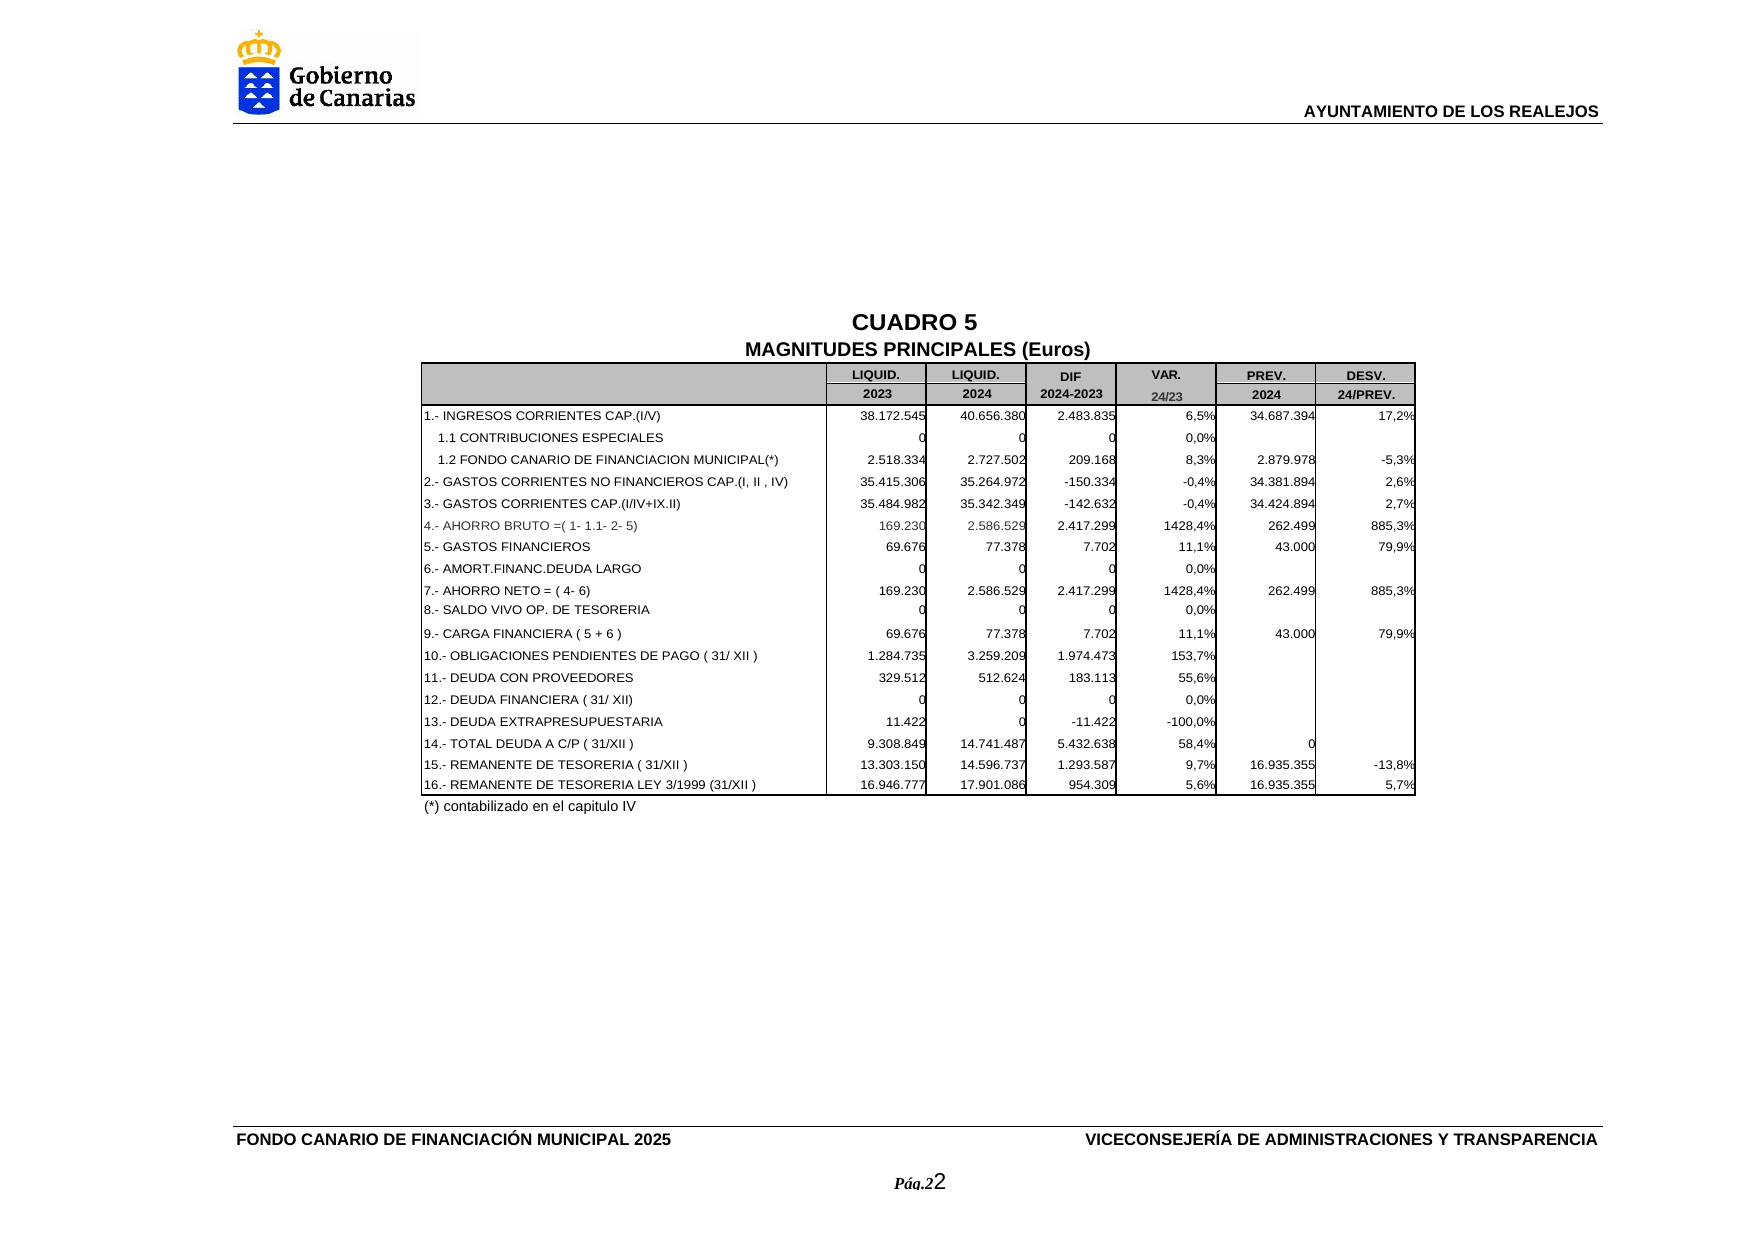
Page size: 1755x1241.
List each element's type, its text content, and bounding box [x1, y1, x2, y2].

table_cell 11.- DEUDA CON PROVEEDORES [422, 667, 826, 689]
table_cell 35.415.306 [827, 471, 925, 493]
table_cell 0 [1217, 733, 1315, 754]
table_header LIQUID. [827, 364, 925, 382]
table_cell [1217, 667, 1315, 689]
table_cell 69.676 [827, 536, 925, 558]
table_cell 1.284.735 [827, 645, 925, 667]
table_cell -11.422 [1027, 711, 1115, 733]
table_cell 885,3% [1316, 515, 1414, 536]
table_cell 8.- SALDO VIVO OP. DE TESORERIA [422, 600, 826, 622]
table_cell 5.432.638 [1027, 733, 1115, 754]
table_header VAR. 24/23 [1117, 364, 1215, 404]
table_cell [1217, 426, 1315, 449]
table_cell 153,7% [1117, 645, 1215, 667]
table_cell [1217, 689, 1315, 711]
table_cell 14.596.737 [927, 754, 1025, 776]
table_cell 2.518.334 [827, 449, 925, 471]
table_cell -0,4% [1117, 493, 1215, 514]
table_cell 3.- GASTOS CORRIENTES CAP.(I/IV+IX.II) [422, 493, 826, 514]
table_cell -150.334 [1027, 471, 1115, 493]
table_cell 512.624 [927, 667, 1025, 689]
table_cell [1217, 558, 1315, 580]
table_header PREV. [1217, 364, 1315, 382]
table_cell 13.303.150 [827, 754, 925, 776]
table_cell 14.- TOTAL DEUDA A C/P ( 31/XII ) [422, 733, 826, 754]
table_cell 0,0% [1117, 558, 1215, 580]
table_cell 1.1 CONTRIBUCIONES ESPECIALES [422, 426, 826, 449]
table_cell 0 [927, 711, 1025, 733]
table_header [422, 364, 826, 404]
table_cell 2.586.529 [927, 515, 1025, 536]
table_cell 7.702 [1027, 622, 1115, 645]
table_cell [1217, 711, 1315, 733]
table_cell -5,3% [1316, 449, 1414, 471]
table_cell 2023 [827, 384, 925, 404]
table_cell -13,8% [1316, 754, 1414, 776]
table_cell 11.422 [827, 711, 925, 733]
table_cell 38.172.545 [827, 406, 925, 426]
table_cell 262.499 [1217, 515, 1315, 536]
table_cell 35.264.972 [927, 471, 1025, 493]
table_cell 2.727.502 [927, 449, 1025, 471]
table_cell [1217, 600, 1315, 622]
table_cell 0 [1027, 600, 1115, 622]
table_cell 35.342.349 [927, 493, 1025, 514]
table_cell 16.935.355 [1217, 754, 1315, 776]
table_cell 0 [827, 426, 925, 449]
table_cell 4.- AHORRO BRUTO =( 1- 1.1- 2- 5) [422, 515, 826, 536]
table_cell 5,7% [1316, 776, 1414, 794]
table_cell -100,0% [1117, 711, 1215, 733]
table_cell [1316, 711, 1414, 733]
table_cell 3.259.209 [927, 645, 1025, 667]
table_cell 0 [1027, 558, 1115, 580]
table_cell 17,2% [1316, 406, 1414, 426]
table_cell 9,7% [1117, 754, 1215, 776]
table_cell 40.656.380 [927, 406, 1025, 426]
table_cell [1316, 600, 1414, 622]
table_cell 183.113 [1027, 667, 1115, 689]
table_cell 1.- INGRESOS CORRIENTES CAP.(I/V) [422, 406, 826, 426]
table_cell 15.- REMANENTE DE TESORERIA ( 31/XII ) [422, 754, 826, 776]
table_cell -142.632 [1027, 493, 1115, 514]
table_cell 209.168 [1027, 449, 1115, 471]
table_cell [1316, 645, 1414, 667]
table_cell 14.741.487 [927, 733, 1025, 754]
table_cell 0 [827, 600, 925, 622]
table_cell 1428,4% [1117, 515, 1215, 536]
table_cell 262.499 [1217, 580, 1315, 600]
table_cell 329.512 [827, 667, 925, 689]
table_cell 2.483.835 [1027, 406, 1115, 426]
table_cell 2024 [1217, 384, 1315, 404]
table_cell 16.- REMANENTE DE TESORERIA LEY 3/1999 (31/XII ) [422, 776, 826, 794]
table_cell 24/PREV. [1316, 384, 1414, 404]
table_cell 69.676 [827, 622, 925, 645]
table_header LIQUID. [927, 364, 1025, 382]
table_cell 0 [827, 689, 925, 711]
table_header DIF 2024-2023 [1027, 364, 1115, 404]
table_cell 6.- AMORT.FINANC.DEUDA LARGO [422, 558, 826, 580]
table_cell 1.974.473 [1027, 645, 1115, 667]
table_cell -0,4% [1117, 471, 1215, 493]
table_cell 1.2 FONDO CANARIO DE FINANCIACION MUNICIPAL(*) [422, 449, 826, 471]
table_cell 9.- CARGA FINANCIERA ( 5 + 6 ) [422, 622, 826, 645]
table_cell 77.378 [927, 536, 1025, 558]
table_cell 2,6% [1316, 471, 1414, 493]
text CUADRO 5 [441, 309, 1387, 335]
table_cell 0 [1027, 689, 1115, 711]
table_cell 43.000 [1217, 622, 1315, 645]
table_cell 0 [927, 426, 1025, 449]
table_cell 0,0% [1117, 426, 1215, 449]
table_header DESV. [1316, 364, 1414, 382]
table_cell 12.- DEUDA FINANCIERA ( 31/ XII) [422, 689, 826, 711]
table_cell 1428,4% [1117, 580, 1215, 600]
table_cell 0 [927, 558, 1025, 580]
table_cell 8,3% [1117, 449, 1215, 471]
table_cell 0 [827, 558, 925, 580]
table_cell 55,6% [1117, 667, 1215, 689]
table_cell [1316, 426, 1414, 449]
table_cell 0 [927, 689, 1025, 711]
table_cell 79,9% [1316, 536, 1414, 558]
table_cell 169.230 [827, 580, 925, 600]
table_cell 2.- GASTOS CORRIENTES NO FINANCIEROS CAP.(I, II , IV) [422, 471, 826, 493]
table_cell 0,0% [1117, 600, 1215, 622]
table_cell 0,0% [1117, 689, 1215, 711]
table_cell 2024 [927, 384, 1025, 404]
table_cell [1316, 558, 1414, 580]
table_cell 11,1% [1117, 622, 1215, 645]
table_cell 5,6% [1117, 776, 1215, 794]
table_cell 169.230 [827, 515, 925, 536]
table_cell 6,5% [1117, 406, 1215, 426]
table_cell 2.879.978 [1217, 449, 1315, 471]
table_cell 11,1% [1117, 536, 1215, 558]
table_cell 34.381.894 [1217, 471, 1315, 493]
table_cell 885,3% [1316, 580, 1414, 600]
table_cell 16.935.355 [1217, 776, 1315, 794]
table_cell 954.309 [1027, 776, 1115, 794]
table_cell 34.687.394 [1217, 406, 1315, 426]
table_cell 34.424.894 [1217, 493, 1315, 514]
table_cell 79,9% [1316, 622, 1414, 645]
table_cell 1.293.587 [1027, 754, 1115, 776]
table_cell 2,7% [1316, 493, 1414, 514]
table_cell 9.308.849 [827, 733, 925, 754]
table_cell 7.702 [1027, 536, 1115, 558]
table_cell 0 [927, 600, 1025, 622]
table_cell 35.484.982 [827, 493, 925, 514]
table_cell 2.417.299 [1027, 580, 1115, 600]
table_cell 10.- OBLIGACIONES PENDIENTES DE PAGO ( 31/ XII ) [422, 645, 826, 667]
table_cell [1217, 645, 1315, 667]
table_cell 43.000 [1217, 536, 1315, 558]
table_cell 77.378 [927, 622, 1025, 645]
text MAGNITUDES PRINCIPALES (Euros) [448, 338, 1387, 361]
table_cell 2.417.299 [1027, 515, 1115, 536]
table_cell [1316, 733, 1414, 754]
table_cell 2.586.529 [927, 580, 1025, 600]
table_cell 0 [1027, 426, 1115, 449]
table_cell 13.- DEUDA EXTRAPRESUPUESTARIA [422, 711, 826, 733]
table_cell 58,4% [1117, 733, 1215, 754]
table_cell 17.901.086 [927, 776, 1025, 794]
table_cell [1316, 667, 1414, 689]
text (*) contabilizado en el capitulo IV [424, 798, 1754, 814]
table_cell 7.- AHORRO NETO = ( 4- 6) [422, 580, 826, 600]
table_cell 5.- GASTOS FINANCIEROS [422, 536, 826, 558]
table_cell [1316, 689, 1414, 711]
table_cell 16.946.777 [827, 776, 925, 794]
